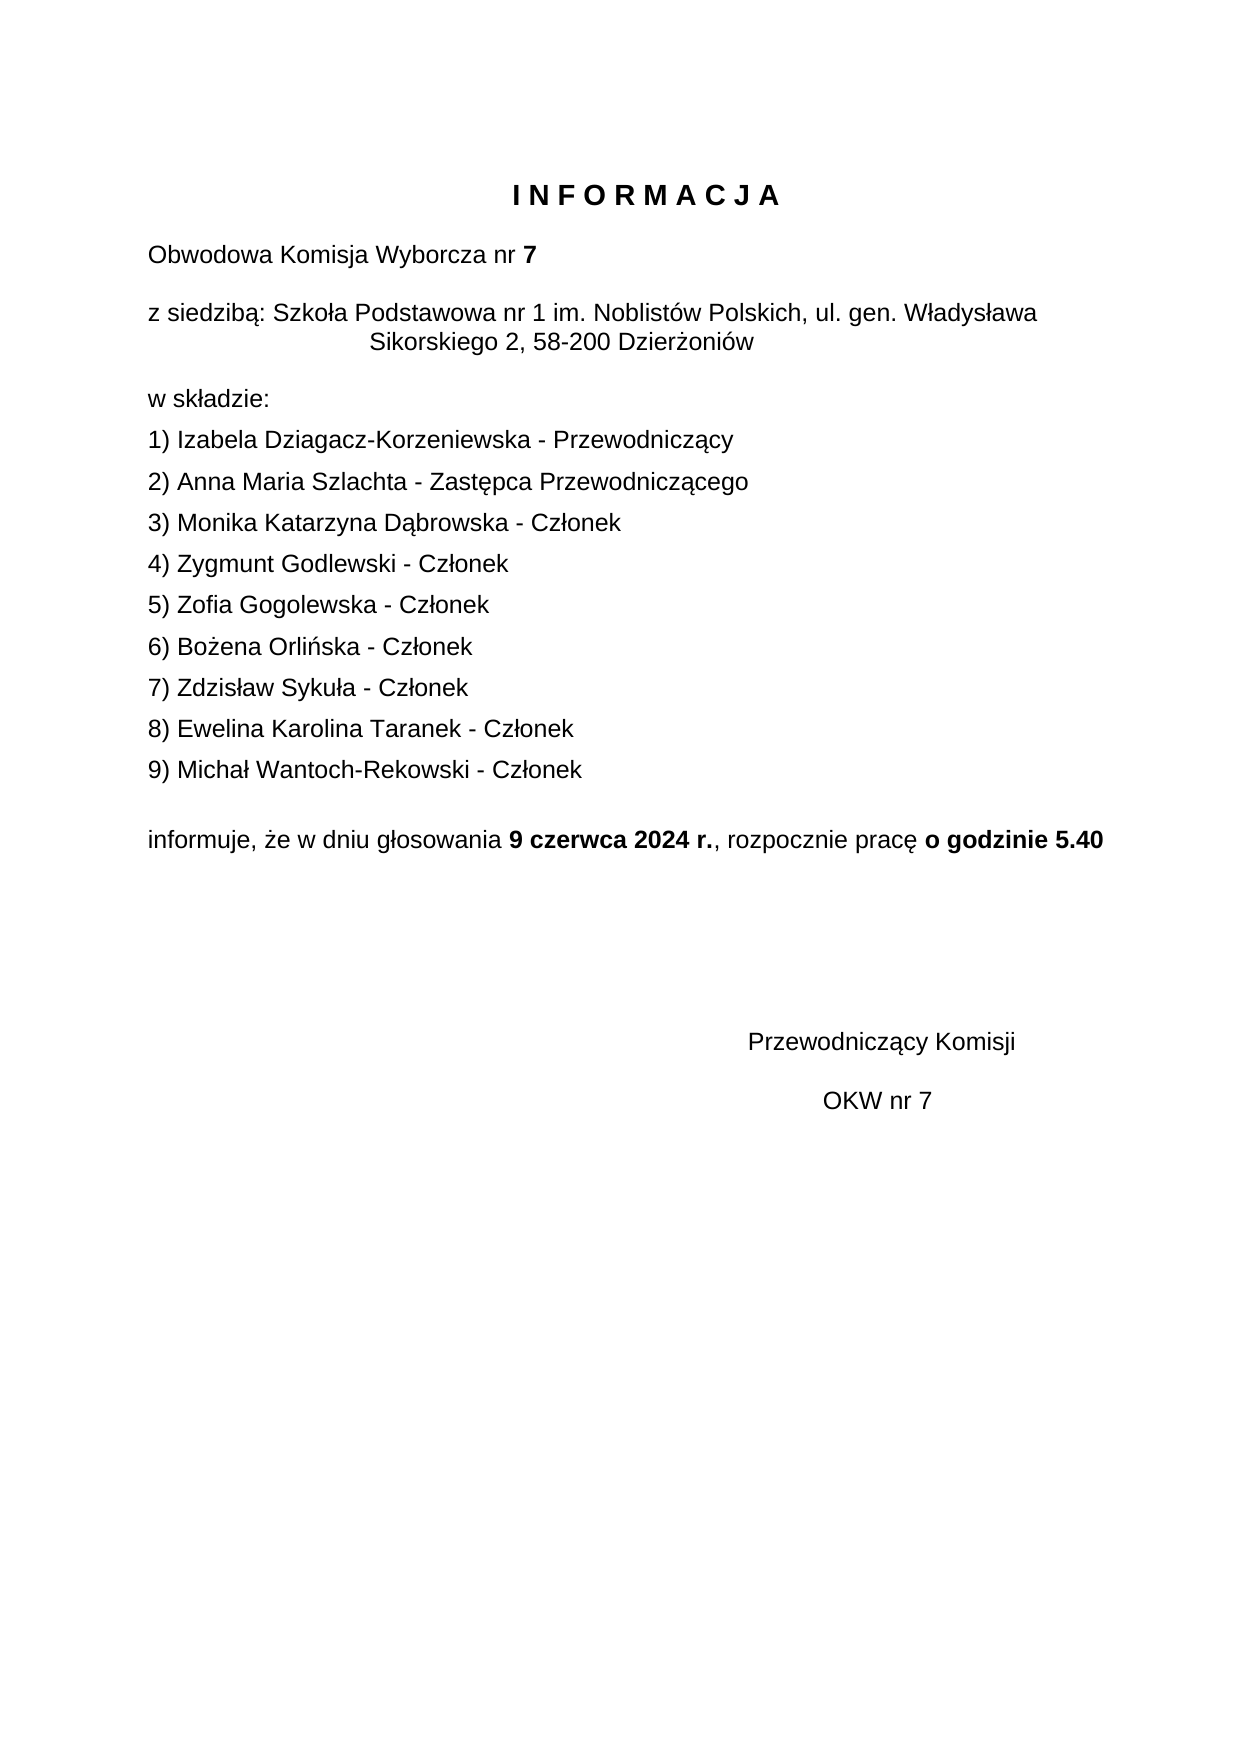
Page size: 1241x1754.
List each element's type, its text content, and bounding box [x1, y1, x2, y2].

text informuje, że w dniu głosowania 9 czerwca 2024 r., rozpocznie pracę o godzinie 5.40 [148, 825, 1144, 854]
text z siedzibą: Szkoła Podstawowa nr 1 im. Noblistów Polskich, ul. gen. Władysława Sikorskiego 2, 58-200 Dzierżoniów [148, 298, 1144, 355]
text 2) Anna Maria Szlachta - Zastępca Przewodniczącego [148, 467, 1144, 495]
text 6) Bożena Orlińska - Członek [148, 632, 1144, 660]
text 9) Michał Wantoch-Rekowski - Członek [148, 755, 1144, 784]
text 5) Zofia Gogolewska - Członek [148, 590, 1144, 619]
text Przewodniczący Komisji [148, 1027, 1144, 1055]
text OKW nr 7 [148, 1086, 1144, 1115]
text w składzie: [148, 384, 1144, 413]
text 1) Izabela Dziagacz-Korzeniewska - Przewodniczący [148, 425, 1144, 454]
text Obwodowa Komisja Wyborcza nr 7 [148, 240, 1144, 269]
title I N F O R M A C J A [148, 178, 1144, 212]
text 4) Zygmunt Godlewski - Członek [148, 549, 1144, 578]
text 3) Monika Katarzyna Dąbrowska - Członek [148, 508, 1144, 537]
text 7) Zdzisław Sykuła - Członek [148, 673, 1144, 702]
text 8) Ewelina Karolina Taranek - Członek [148, 714, 1144, 743]
